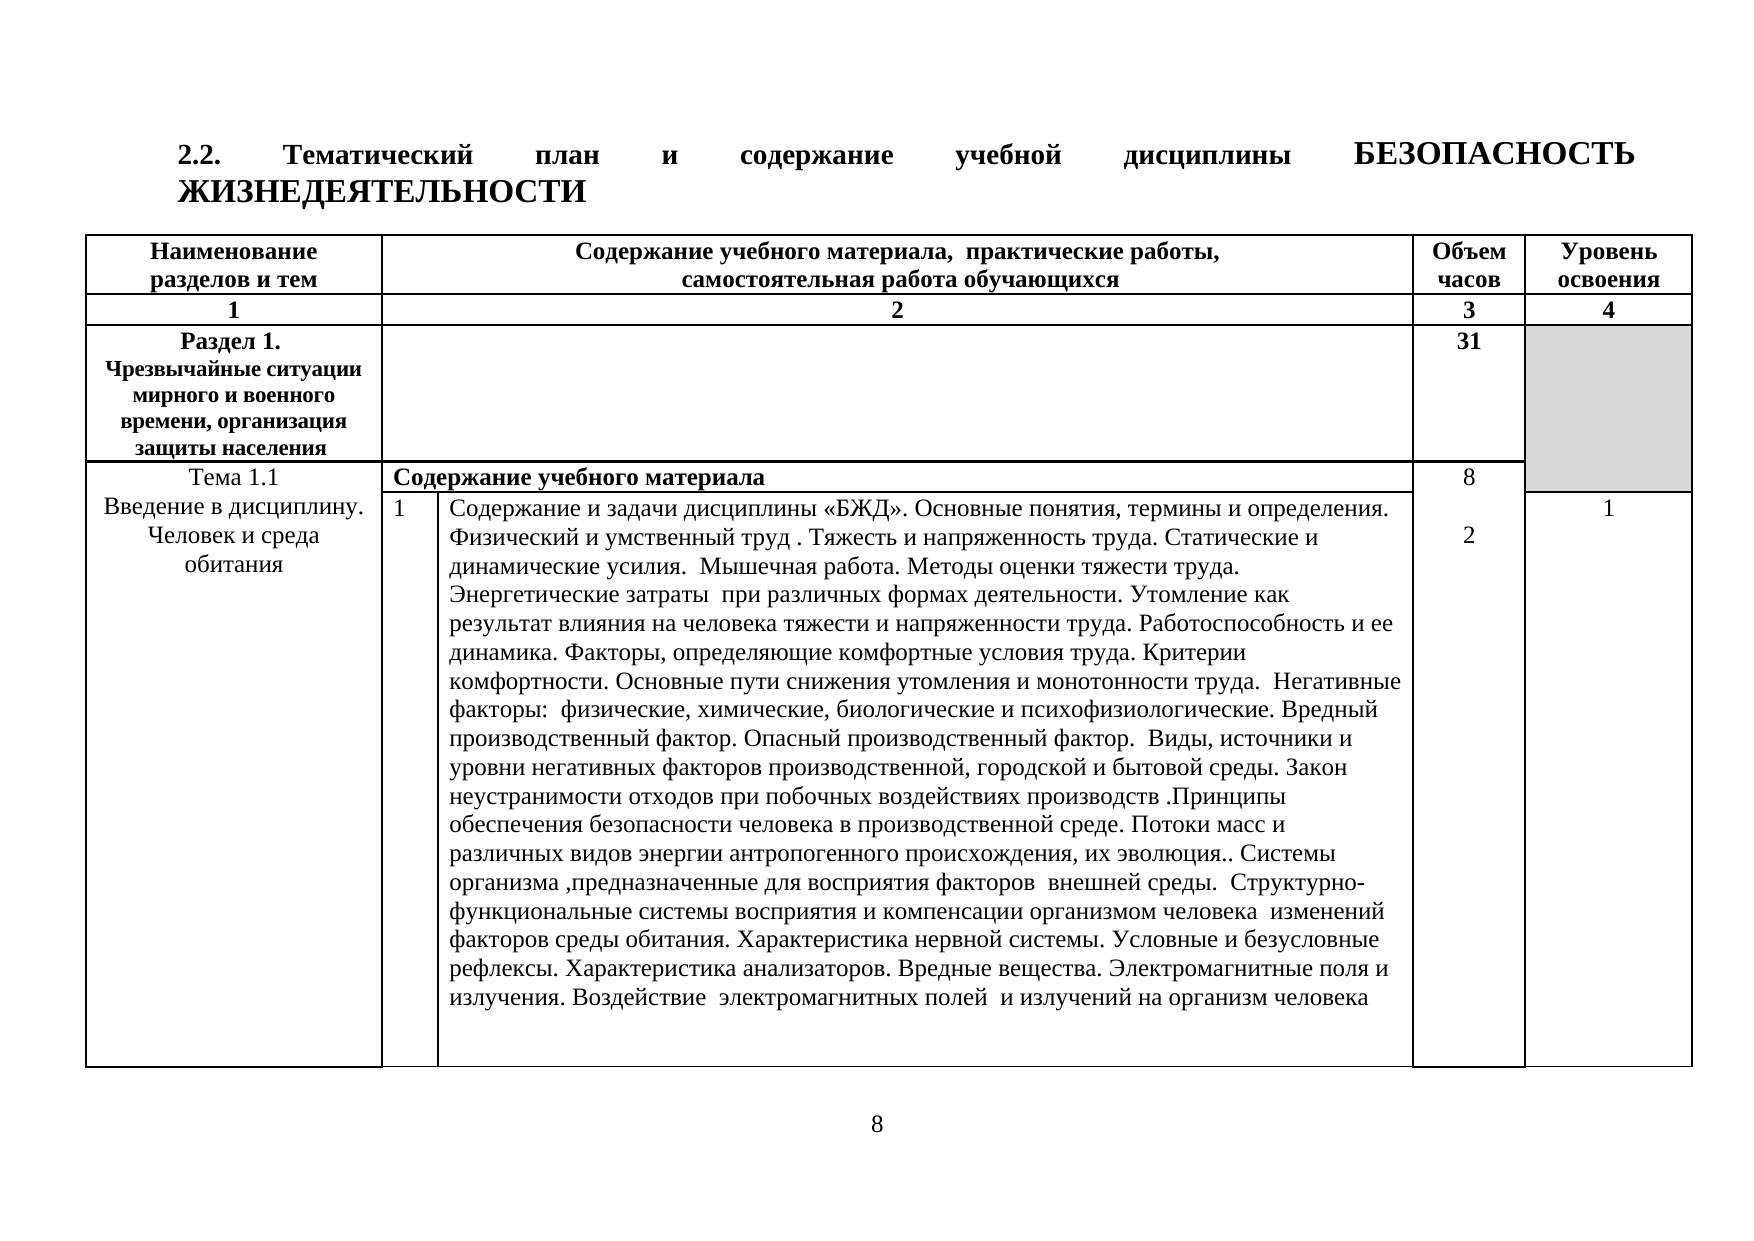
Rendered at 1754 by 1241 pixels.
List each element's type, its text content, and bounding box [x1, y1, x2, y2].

table_cell [1526, 326, 1691, 491]
table_cell 8 2 [1414, 463, 1524, 1066]
table_cell 1 [383, 493, 437, 1066]
text 2.2. Тематический план и содержание учебной дисциплины БЕЗОПАСНОСТЬ ЖИЗНЕДЕЯТЕЛЬНОСТИ [177, 133, 1636, 209]
table_cell Раздел 1. Чрезвычайные ситуации мирного и военного времени, организация защиты населения [87, 326, 381, 460]
table_header Содержание учебного материала, практические работы, самостоятельная работа обучающихся [383, 236, 1412, 293]
table_header Наименование разделов и тем [87, 236, 381, 293]
table_cell Содержание учебного материала [383, 463, 1412, 491]
table_header Объем часов [1414, 236, 1524, 293]
table_cell Тема 1.1 Введение в дисциплину. Че­ловек и среда обитания [87, 463, 381, 1066]
table_cell 2 [383, 295, 1412, 324]
table_cell 1 [1526, 493, 1691, 1066]
table_cell 4 [1526, 295, 1691, 324]
table_cell 3 [1414, 295, 1524, 324]
table_header Уровень освоения [1526, 236, 1691, 293]
table_cell [383, 326, 1412, 460]
table_cell 31 [1414, 326, 1524, 460]
table_cell Содержание и задачи дисциплины «БЖД». Основные понятия, термины и определения. Физический и умственный труд . Тяжесть и напряженность труда. Статические и динамические усилия. Мышечная работа. Методы оценки тяжести труда. Энергетические затраты при различных формах деятельности. Утомление как результат влияния на человека тяжести и напряженности труда. Работоспособность и ее динамика. Факторы, определяющие комфортные условия труда. Критерии комфортности. Основные пути снижения утомления и монотонности труда. Негативные факторы: физические, химические, биологические и психофизиологические. Вредный производственный фактор. Опасный производственный фактор. Виды, источники и уровни негативных факторов производственной, городской и бытовой среды. Закон неустранимости отходов при побочных воздействиях производств .Принципы обеспечения безопасности человека в производственной среде. Потоки масс и различных видов энергии антропогенного происхождения, их эволюция.. Системы организма ,предназначенные для восприятия факторов внешней среды. Структурно-функциональные системы восприятия и компенсации организмом человека изменений факторов среды обитания. Характеристика нервной системы. Условные и безусловные рефлексы. Характеристика анализаторов. Вредные вещества. Электромагнитные поля и излучения. Воздействие электромагнитных полей и излучений на организм человека [439, 493, 1412, 1066]
table_cell 1 [87, 295, 381, 324]
